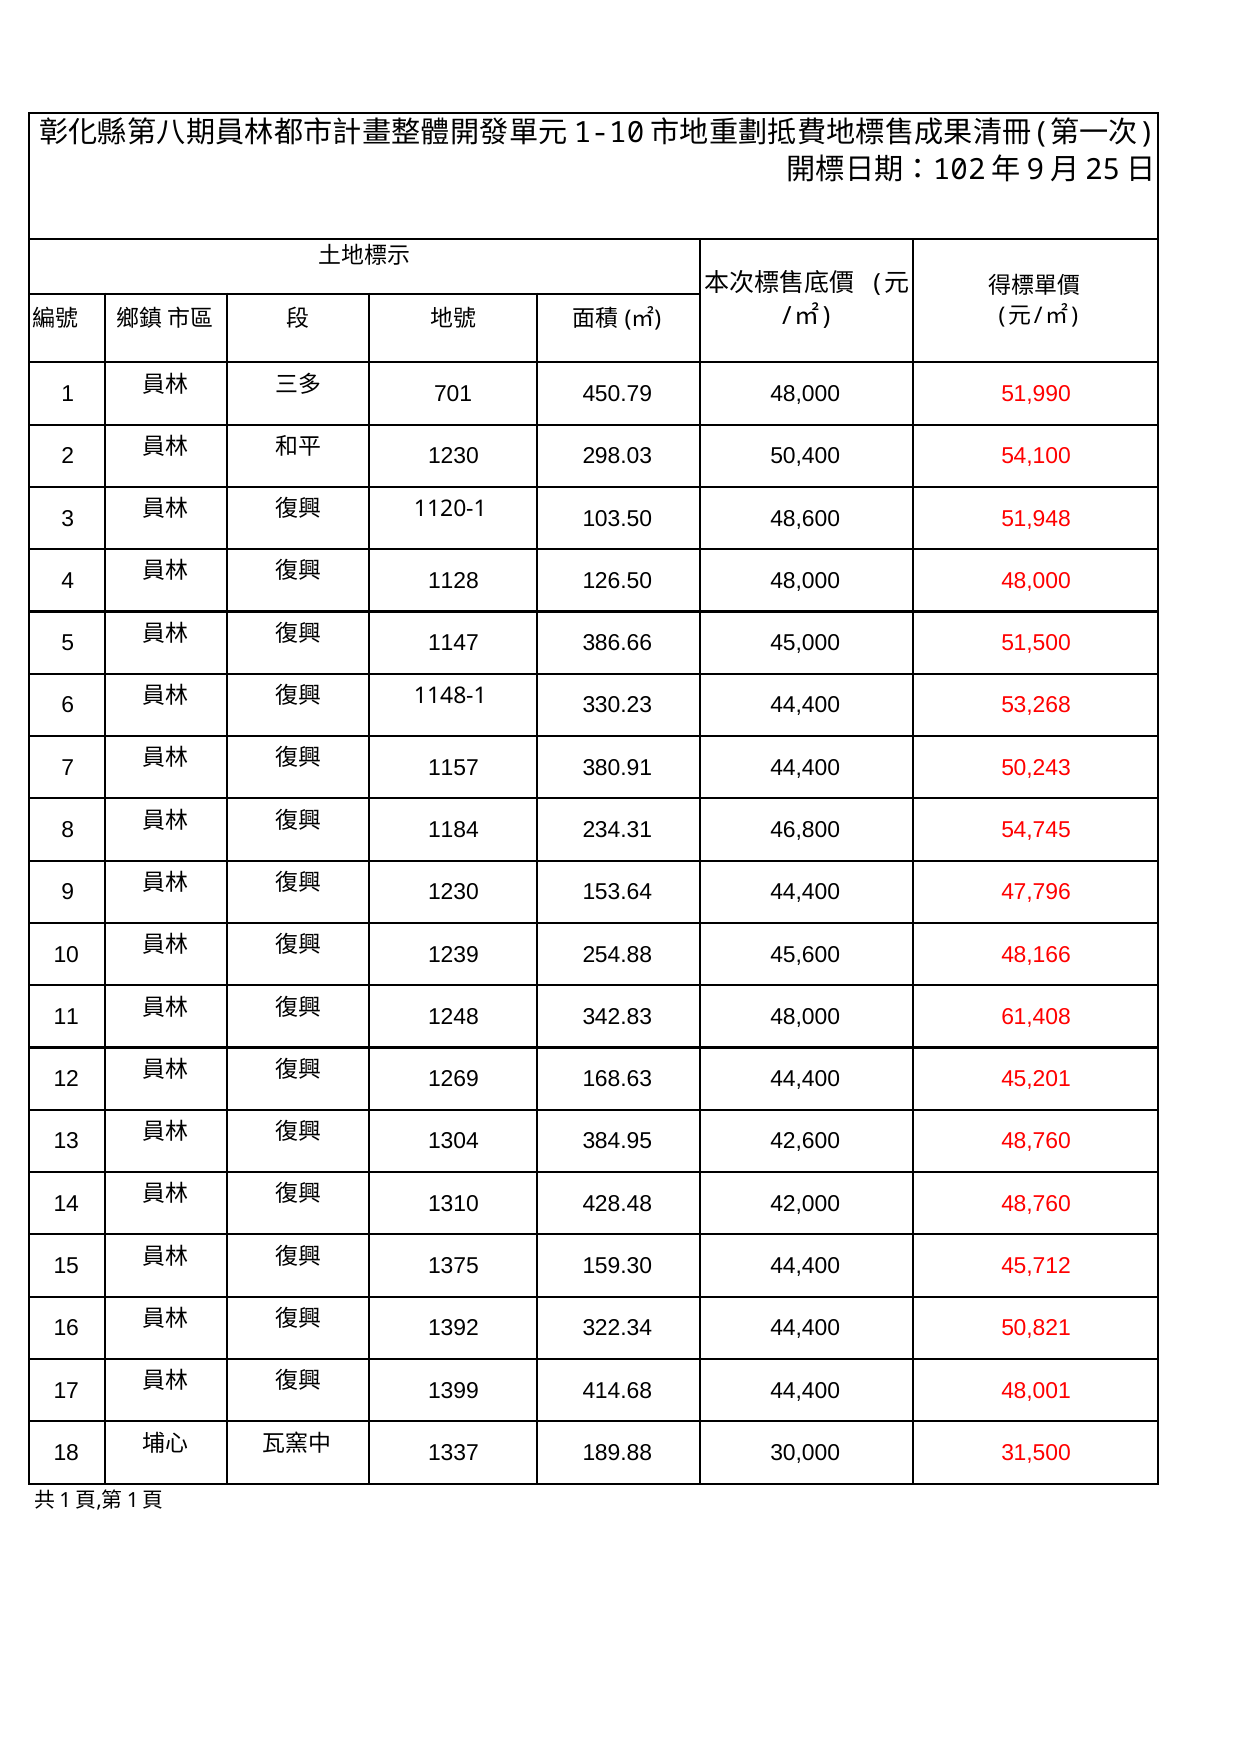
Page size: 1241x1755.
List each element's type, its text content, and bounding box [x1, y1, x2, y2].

table_cell 員林 [106, 862, 226, 922]
table_cell 和平 [228, 426, 368, 486]
table_cell 48,166 [914, 924, 1157, 984]
table_cell 員林 [106, 426, 226, 486]
table_cell 12 [30, 1049, 104, 1109]
table_cell 47,796 [914, 862, 1157, 922]
table_cell 48,001 [914, 1360, 1157, 1420]
table_cell 380.91 [538, 737, 699, 797]
table_cell 48,000 [701, 363, 912, 423]
table_cell 386.66 [538, 613, 699, 673]
table_cell 8 [30, 799, 104, 859]
table_cell 45,712 [914, 1235, 1157, 1296]
table_cell 126.50 [538, 550, 699, 610]
table_cell 員林 [106, 675, 226, 735]
table_cell 員林 [106, 1111, 226, 1171]
table_cell 9 [30, 862, 104, 922]
table_cell 254.88 [538, 924, 699, 984]
table_cell 298.03 [538, 426, 699, 486]
table_cell 復興 [228, 488, 368, 548]
table_cell 面積 (㎡) [538, 295, 699, 361]
table_cell 16 [30, 1298, 104, 1358]
table_cell 1375 [370, 1235, 536, 1296]
table_cell 53,268 [914, 675, 1157, 735]
table_cell 50,400 [701, 426, 912, 486]
table_cell 30,000 [701, 1422, 912, 1482]
table_cell 44,400 [701, 737, 912, 797]
table_cell 員林 [106, 1049, 226, 1109]
table_cell 1269 [370, 1049, 536, 1109]
table_cell 1239 [370, 924, 536, 984]
table_cell 復興 [228, 1298, 368, 1358]
table_cell 10 [30, 924, 104, 984]
table_cell 153.64 [538, 862, 699, 922]
table_cell 復興 [228, 799, 368, 859]
table_cell 103.50 [538, 488, 699, 548]
table_cell 7 [30, 737, 104, 797]
table_cell 5 [30, 613, 104, 673]
table_cell 三多 [228, 363, 368, 423]
table_cell 土地標示 [30, 240, 699, 293]
table_cell 1310 [370, 1173, 536, 1233]
table_cell 13 [30, 1111, 104, 1171]
table_cell 埔心 [106, 1422, 226, 1482]
table_cell 50,243 [914, 737, 1157, 797]
table_cell 44,400 [701, 1235, 912, 1296]
table_cell 48,600 [701, 488, 912, 548]
table_cell 44,400 [701, 1298, 912, 1358]
table_cell 3 [30, 488, 104, 548]
table_cell 48,000 [701, 550, 912, 610]
table_cell 1304 [370, 1111, 536, 1171]
table_cell 復興 [228, 1235, 368, 1296]
table_cell 450.79 [538, 363, 699, 423]
table_cell 員林 [106, 799, 226, 859]
table_cell 1148-1 [370, 675, 536, 735]
table_cell 15 [30, 1235, 104, 1296]
table_cell 54,100 [914, 426, 1157, 486]
table_cell 1392 [370, 1298, 536, 1358]
table_cell 1128 [370, 550, 536, 610]
table_cell 地號 [370, 295, 536, 361]
table_cell 168.63 [538, 1049, 699, 1109]
table_cell 51,948 [914, 488, 1157, 548]
table_cell 員林 [106, 363, 226, 423]
table_cell 701 [370, 363, 536, 423]
table_cell 員林 [106, 1235, 226, 1296]
table_cell 復興 [228, 986, 368, 1046]
table_cell 414.68 [538, 1360, 699, 1420]
table_cell 17 [30, 1360, 104, 1420]
table_cell 員林 [106, 488, 226, 548]
table_cell 復興 [228, 737, 368, 797]
table_cell 189.88 [538, 1422, 699, 1482]
table_cell 48,760 [914, 1173, 1157, 1233]
table_cell 45,600 [701, 924, 912, 984]
table_header 彰化縣第八期員林都市計畫整體開發單元1-10市地重劃抵費地標售成果清冊(第一次) 開標日期：102年9月25日 [30, 114, 1157, 238]
table_cell 1157 [370, 737, 536, 797]
table_cell 44,400 [701, 862, 912, 922]
table_cell 48,000 [914, 550, 1157, 610]
table_cell 384.95 [538, 1111, 699, 1171]
table_cell 員林 [106, 986, 226, 1046]
table_cell 復興 [228, 613, 368, 673]
table_cell 51,990 [914, 363, 1157, 423]
table_cell 234.31 [538, 799, 699, 859]
table_cell 復興 [228, 924, 368, 984]
table_cell 得標單價 (元/㎡) [914, 240, 1157, 361]
table_cell 1184 [370, 799, 536, 859]
table_cell 復興 [228, 1049, 368, 1109]
table_cell 45,201 [914, 1049, 1157, 1109]
table_cell 員林 [106, 1360, 226, 1420]
table_cell 11 [30, 986, 104, 1046]
table_cell 1248 [370, 986, 536, 1046]
table_cell 6 [30, 675, 104, 735]
table_cell 44,400 [701, 1049, 912, 1109]
table_cell 復興 [228, 550, 368, 610]
table_cell 1230 [370, 862, 536, 922]
table_cell 61,408 [914, 986, 1157, 1046]
table_cell 復興 [228, 1173, 368, 1233]
table_cell 48,000 [701, 986, 912, 1046]
table_cell 員林 [106, 550, 226, 610]
table_cell 1337 [370, 1422, 536, 1482]
table_cell 員林 [106, 737, 226, 797]
table_cell 330.23 [538, 675, 699, 735]
table_cell 48,760 [914, 1111, 1157, 1171]
table_cell 51,500 [914, 613, 1157, 673]
table_cell 員林 [106, 924, 226, 984]
table_cell 18 [30, 1422, 104, 1482]
table_cell 編號 [30, 295, 104, 361]
table_cell 1230 [370, 426, 536, 486]
table_cell 322.34 [538, 1298, 699, 1358]
table_cell 54,745 [914, 799, 1157, 859]
table_cell 45,000 [701, 613, 912, 673]
table_cell 復興 [228, 1111, 368, 1171]
table_cell 1399 [370, 1360, 536, 1420]
table_cell 428.48 [538, 1173, 699, 1233]
table_cell 復興 [228, 1360, 368, 1420]
table_cell 50,821 [914, 1298, 1157, 1358]
table_cell 復興 [228, 675, 368, 735]
table_cell 1147 [370, 613, 536, 673]
text 共1頁,第1頁 [34, 1486, 1172, 1514]
table_cell 員林 [106, 1173, 226, 1233]
table_cell 員林 [106, 1298, 226, 1358]
table_cell 42,600 [701, 1111, 912, 1171]
table_cell 31,500 [914, 1422, 1157, 1482]
table_cell 44,400 [701, 1360, 912, 1420]
table_cell 本次標售底價 (元 /㎡) [701, 240, 912, 361]
table_cell 44,400 [701, 675, 912, 735]
table_cell 1120-1 [370, 488, 536, 548]
table_cell 159.30 [538, 1235, 699, 1296]
table_cell 14 [30, 1173, 104, 1233]
table_cell 46,800 [701, 799, 912, 859]
table_cell 瓦窯中 [228, 1422, 368, 1482]
table_cell 342.83 [538, 986, 699, 1046]
table_cell 段 [228, 295, 368, 361]
table_cell 鄉鎮 市區 [106, 295, 226, 361]
table_cell 復興 [228, 862, 368, 922]
table_cell 1 [30, 363, 104, 423]
table_cell 4 [30, 550, 104, 610]
table_cell 2 [30, 426, 104, 486]
table_cell 員林 [106, 613, 226, 673]
table_cell 42,000 [701, 1173, 912, 1233]
